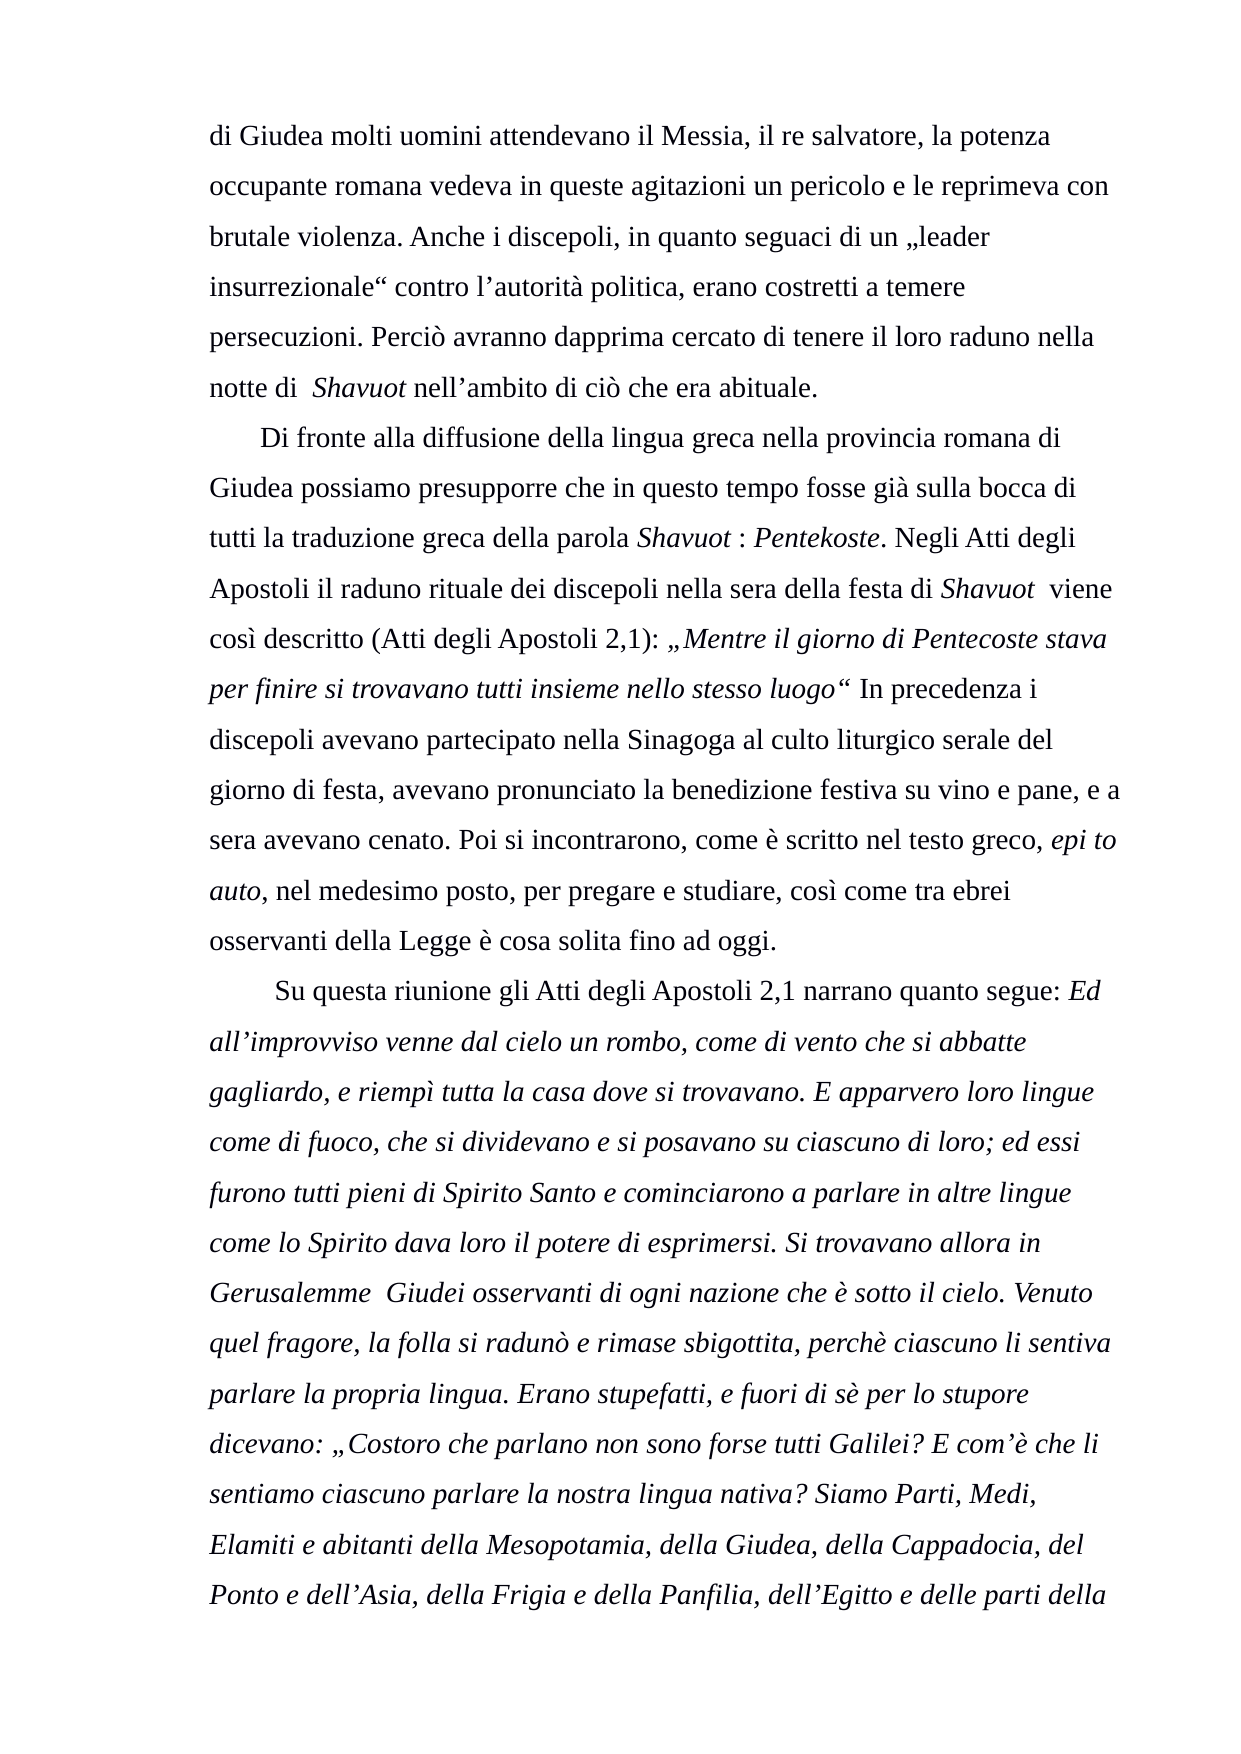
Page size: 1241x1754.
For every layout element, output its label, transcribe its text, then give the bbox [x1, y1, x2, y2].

text di Giudea molti uomini attendevano il Messia, il re salvatore, la potenza occupante romana vedeva in queste agitazioni un pericolo e le reprimeva con brutale violenza. Anche i discepoli, in quanto seguaci di un „leader insurrezionale“ contro l’autorità politica, erano costretti a temere persecuzioni. Perciò avranno dapprima cercato di tenere il loro raduno nella notte di Shavuot nell’ambito di ciò che era abituale. [209, 118, 1122, 403]
text Su questa riunione gli Atti degli Apostoli 2,1 narrano quanto segue: Ed all’improvviso venne dal cielo un rombo, come di vento che si abbatte gagliardo, e riempì tutta la casa dove si trovavano. E apparvero loro lingue come di fuoco, che si dividevano e si posavano su ciascuno di loro; ed essi furono tutti pieni di Spirito Santo e cominciarono a parlare in altre lingue come lo Spirito dava loro il potere di esprimersi. Si trovavano allora in Gerusalemme Giudei osservanti di ogni nazione che è sotto il cielo. Venuto quel fragore, la folla si radunò e rimase sbigottita, perchè ciascuno li sentiva parlare la propria lingua. Erano stupefatti, e fuori di sè per lo stupore dicevano: „Costoro che parlano non sono forse tutti Galilei? E com’è che li sentiamo ciascuno parlare la nostra lingua nativa? Siamo Parti, Medi, Elamiti e abitanti della Mesopotamia, della Giudea, della Cappadocia, del Ponto e dell’Asia, della Frigia e della Panfilia, dell’Egitto e delle parti della [209, 973, 1122, 1611]
text Di fronte alla diffusione della lingua greca nella provincia romana di Giudea possiamo presupporre che in questo tempo fosse già sulla bocca di tutti la traduzione greca della parola Shavuot : Pentekoste. Negli Atti degli Apostoli il raduno rituale dei discepoli nella sera della festa di Shavuot viene così descritto (Atti degli Apostoli 2,1): „Mentre il giorno di Pentecoste stava per finire si trovavano tutti insieme nello stesso luogo“ In precedenza i discepoli avevano partecipato nella Sinagoga al culto liturgico serale del giorno di festa, avevano pronunciato la benedizione festiva su vino e pane, e a sera avevano cenato. Poi si incontrarono, come è scritto nel testo greco, epi to auto, nel medesimo posto, per pregare e studiare, così come tra ebrei osservanti della Legge è cosa solita fino ad oggi. [209, 420, 1122, 957]
